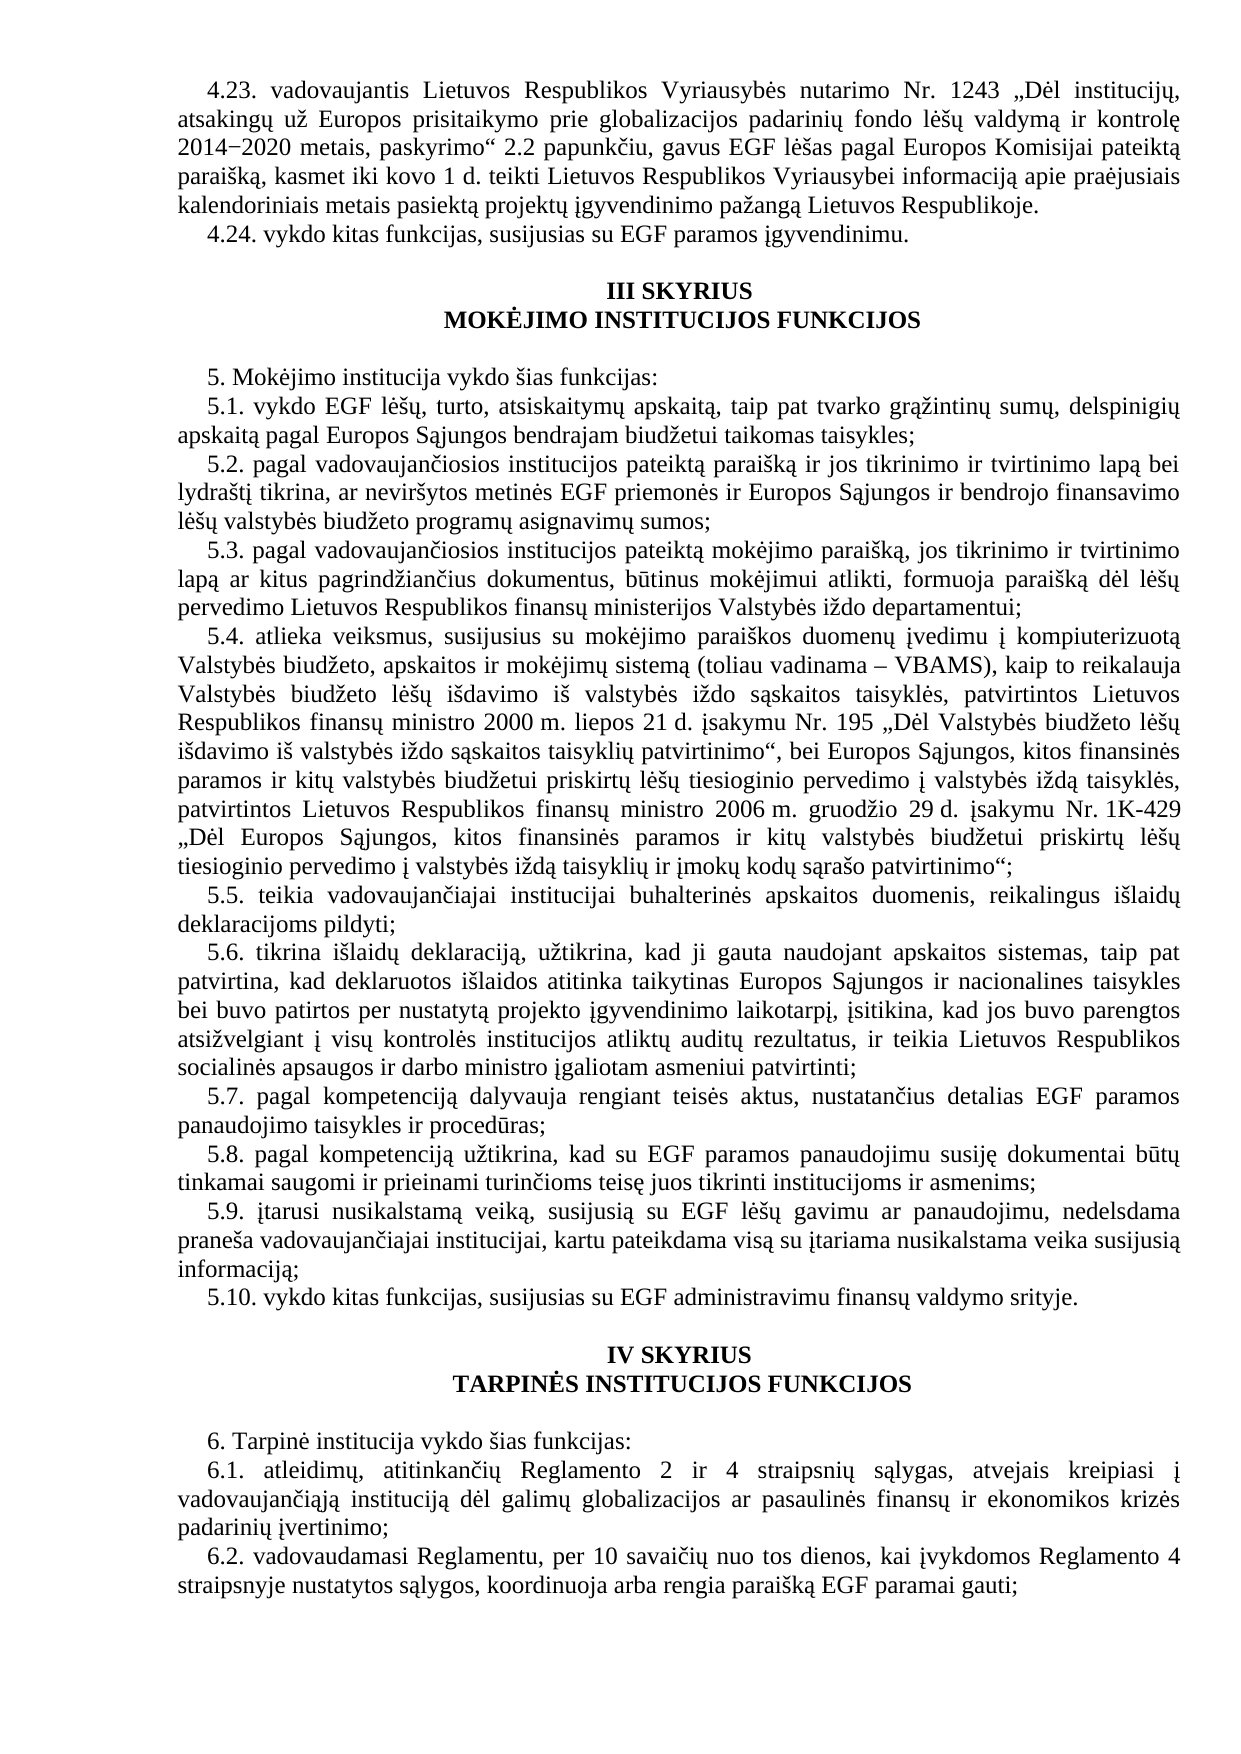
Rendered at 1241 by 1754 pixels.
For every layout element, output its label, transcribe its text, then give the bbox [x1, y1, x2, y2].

text TARPINĖs INSTITUCIJos funkcijos [177, 1369, 1181, 1397]
text 5.8. pagal kompetenciją užtikrina, kad su EGF paramos panaudojimu susiję dokumentai būtų tinkamai saugomi ir prieinami turinčioms teisę juos tikrinti institucijoms ir asmenims; [177, 1139, 1181, 1196]
text 5.7. pagal kompetenciją dalyvauja rengiant teisės aktus, nustatančius detalias EGF paramos panaudojimo taisykles ir procedūras; [177, 1081, 1181, 1139]
text 4.24. vykdo kitas funkcijas, susijusias su EGF paramos įgyvendinimu. [177, 219, 1181, 247]
text 5.3. pagal vadovaujančiosios institucijos pateiktą mokėjimo paraišką, jos tikrinimo ir tvirtinimo lapą ar kitus pagrindžiančius dokumentus, būtinus mokėjimui atlikti, formuoja paraišką dėl lėšų pervedimo Lietuvos Respublikos finansų ministerijos Valstybės iždo departamentui; [177, 535, 1181, 621]
text III SKYRIUS [177, 276, 1181, 305]
text 5.2. pagal vadovaujančiosios institucijos pateiktą paraišką ir jos tikrinimo ir tvirtinimo lapą bei lydraštį tikrina, ar neviršytos metinės EGF priemonės ir Europos Sąjungos ir bendrojo finansavimo lėšų valstybės biudžeto programų asignavimų sumos; [177, 449, 1181, 535]
text 5.10. vykdo kitas funkcijas, susijusias su EGF administravimu finansų valdymo srityje. [177, 1282, 1181, 1311]
text 6.2. vadovaudamasi Reglamentu, per 10 savaičių nuo tos dienos, kai įvykdomos Reglamento 4 straipsnyje nustatytos sąlygos, koordinuoja arba rengia paraišką EGF paramai gauti; [177, 1541, 1181, 1599]
text 5.1. vykdo EGF lėšų, turto, atsiskaitymų apskaitą, taip pat tvarko grąžintinų sumų, delspinigių apskaitą pagal Europos Sąjungos bendrajam biudžetui taikomas taisykles; [177, 391, 1181, 449]
text 5.6. tikrina išlaidų deklaraciją, užtikrina, kad ji gauta naudojant apskaitos sistemas, taip pat patvirtina, kad deklaruotos išlaidos atitinka taikytinas Europos Sąjungos ir nacionalines taisykles bei buvo patirtos per nustatytą projekto įgyvendinimo laikotarpį, įsitikina, kad jos buvo parengtos atsižvelgiant į visų kontrolės institucijos atliktų auditų rezultatus, ir teikia Lietuvos Respublikos socialinės apsaugos ir darbo ministro įgaliotam asmeniui patvirtinti; [177, 937, 1181, 1081]
text 6.1. atleidimų, atitinkančių Reglamento 2 ir 4 straipsnių sąlygas, atvejais kreipiasi į vadovaujančiąją instituciją dėl galimų globalizacijos ar pasaulinės finansų ir ekonomikos krizės padarinių įvertinimo; [177, 1455, 1181, 1541]
text 5.9. įtarusi nusikalstamą veiką, susijusią su EGF lėšų gavimu ar panaudojimu, nedelsdama praneša vadovaujančiajai institucijai, kartu pateikdama visą su įtariama nusikalstama veika susijusią informaciją; [177, 1196, 1181, 1282]
text mokėjimo institucijos funkcijos [177, 305, 1181, 334]
text 6. Tarpinė institucija vykdo šias funkcijas: [177, 1426, 1181, 1455]
text 4.23. vadovaujantis Lietuvos Respublikos Vyriausybės nutarimo Nr. 1243 „Dėl institucijų, atsakingų už Europos prisitaikymo prie globalizacijos padarinių fondo lėšų valdymą ir kontrolę 2014−2020 metais, paskyrimo“ 2.2 papunkčiu, gavus EGF lėšas pagal Europos Komisijai pateiktą paraišką, kasmet iki kovo 1 d. teikti Lietuvos Respublikos Vyriausybei informaciją apie praėjusiais kalendoriniais metais pasiektą projektų įgyvendinimo pažangą Lietuvos Respublikoje. [177, 75, 1181, 219]
text IV SKYRIUS [177, 1340, 1181, 1369]
text 5.4. atlieka veiksmus, susijusius su mokėjimo paraiškos duomenų įvedimu į kompiuterizuotą Valstybės biudžeto, apskaitos ir mokėjimų sistemą (toliau vadinama – VBAMS), kaip to reikalauja Valstybės biudžeto lėšų išdavimo iš valstybės iždo sąskaitos taisyklės, patvirtintos Lietuvos Respublikos finansų ministro 2000 m. liepos 21 d. įsakymu Nr. 195 „Dėl Valstybės biudžeto lėšų išdavimo iš valstybės iždo sąskaitos taisyklių patvirtinimo“, bei Europos Sąjungos, kitos finansinės paramos ir kitų valstybės biudžetui priskirtų lėšų tiesioginio pervedimo į valstybės iždą taisyklės, patvirtintos Lietuvos Respublikos finansų ministro 2006 m. gruodžio 29 d. įsakymu Nr. 1K-429 „Dėl Europos Sąjungos, kitos finansinės paramos ir kitų valstybės biudžetui priskirtų lėšų tiesioginio pervedimo į valstybės iždą taisyklių ir įmokų kodų sąrašo patvirtinimo“; [177, 621, 1181, 880]
text 5.5. teikia vadovaujančiajai institucijai buhalterinės apskaitos duomenis, reikalingus išlaidų deklaracijoms pildyti; [177, 880, 1181, 937]
text 5. Mokėjimo institucija vykdo šias funkcijas: [177, 362, 1181, 391]
